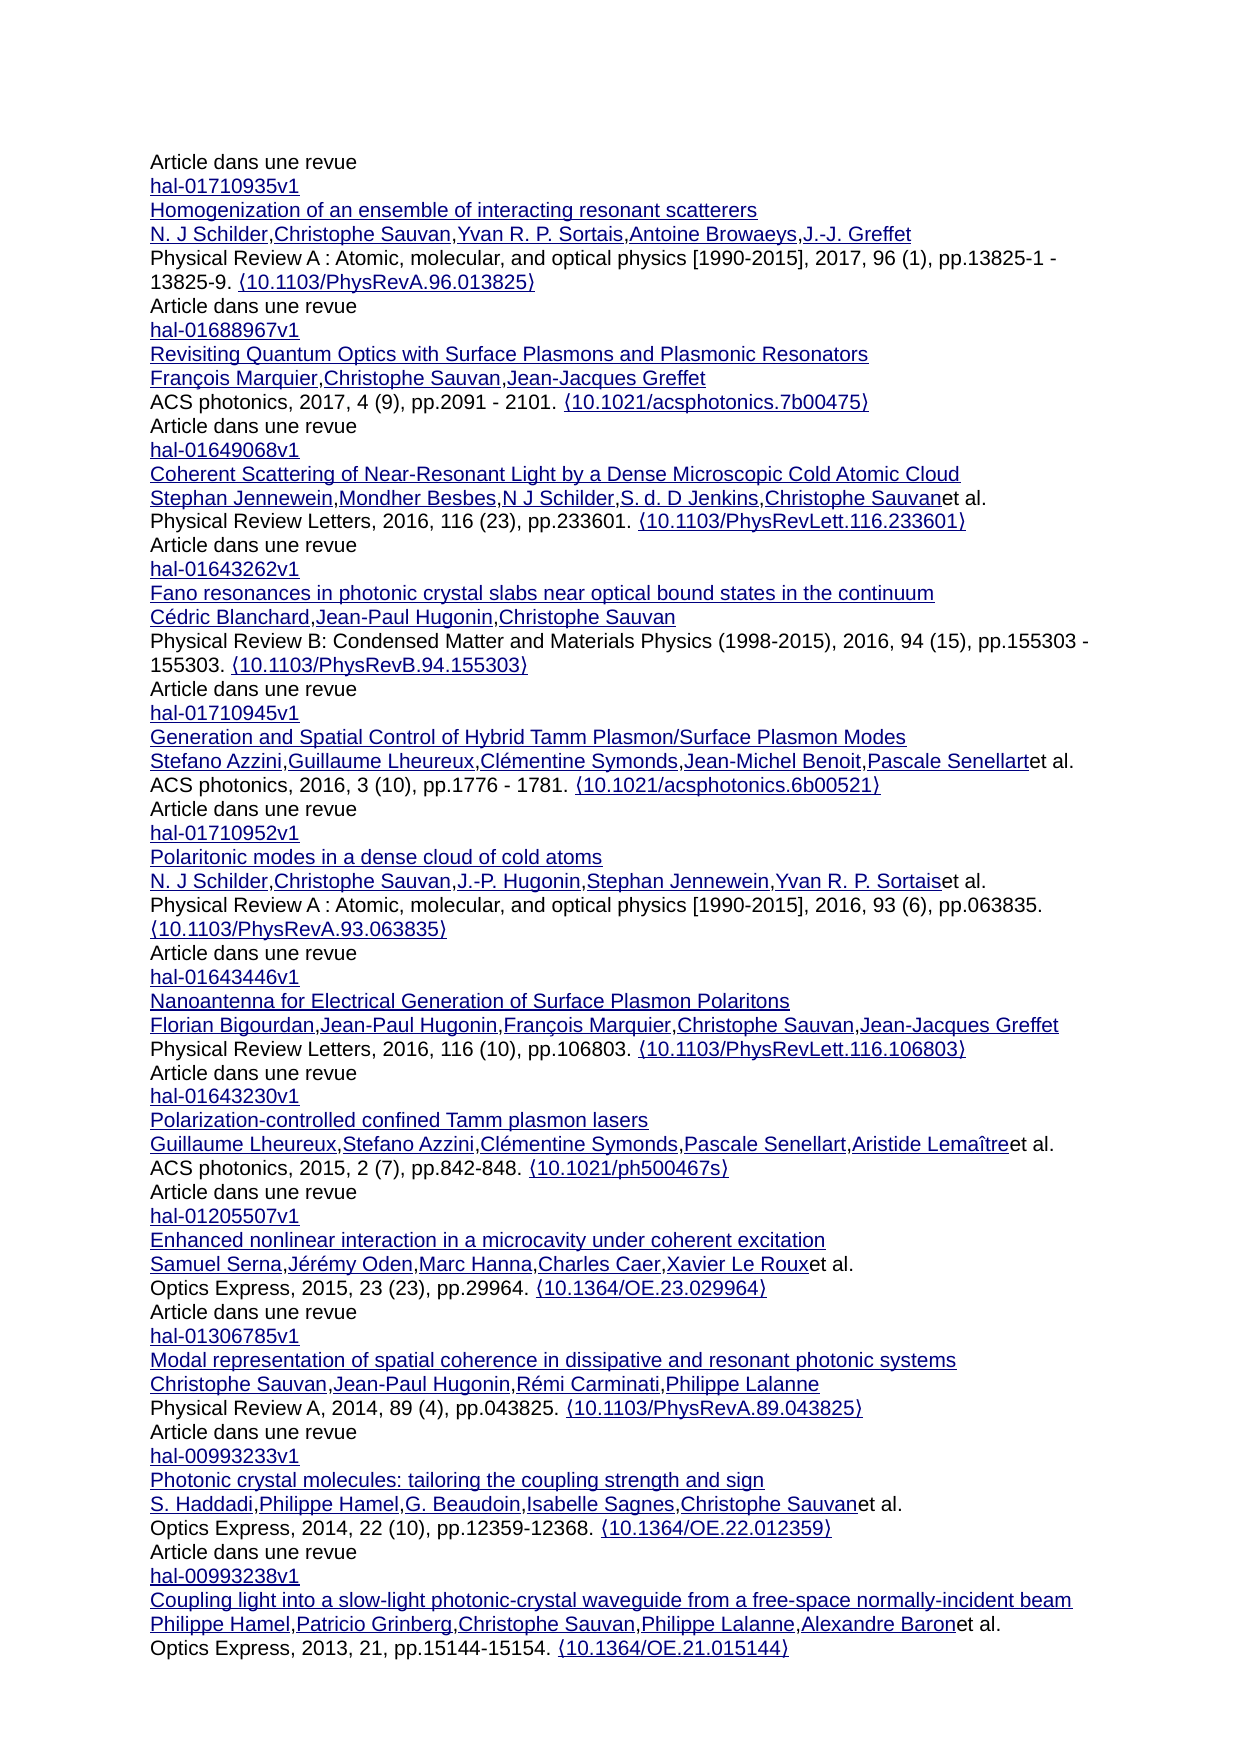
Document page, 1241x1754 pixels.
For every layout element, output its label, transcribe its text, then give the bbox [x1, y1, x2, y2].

table_cell Coherent Scattering of Near-Resonant Light by a Dense Microscopic Cold Atomic Cloud Stephan Jennewein,Mondher Besbes,N J Schilder,S. d. D Jenkins,Christophe Sauvanet al. Physical Review Letters, 2016, 116 (23), pp.233601. ⟨10.1103/PhysRevLett.116.233601⟩ Article dans une revue hal-01643262v1 [150, 461, 1090, 581]
table_cell Article dans une revue hal-01710935v1 [150, 150, 1090, 198]
table_cell Enhanced nonlinear interaction in a microcavity under coherent excitation Samuel Serna,Jérémy Oden,Marc Hanna,Charles Caer,Xavier Le Rouxet al. Optics Express, 2015, 23 (23), pp.29964. ⟨10.1364/OE.23.029964⟩ Article dans une revue hal-01306785v1 [150, 1228, 1090, 1348]
table_cell Generation and Spatial Control of Hybrid Tamm Plasmon/Surface Plasmon Modes Stefano Azzini,Guillaume Lheureux,Clémentine Symonds,Jean-Michel Benoit,Pascale Senellartet al. ACS photonics, 2016, 3 (10), pp.1776 - 1781. ⟨10.1021/acsphotonics.6b00521⟩ Article dans une revue hal-01710952v1 [150, 725, 1090, 845]
table_cell Nanoantenna for Electrical Generation of Surface Plasmon Polaritons Florian Bigourdan,Jean-Paul Hugonin,François Marquier,Christophe Sauvan,Jean-Jacques Greffet Physical Review Letters, 2016, 116 (10), pp.106803. ⟨10.1103/PhysRevLett.116.106803⟩ Article dans une revue hal-01643230v1 [150, 989, 1090, 1108]
table_cell Polarization-controlled confined Tamm plasmon lasers Guillaume Lheureux,Stefano Azzini,Clémentine Symonds,Pascale Senellart,Aristide Lemaîtreet al. ACS photonics, 2015, 2 (7), pp.842-848. ⟨10.1021/ph500467s⟩ Article dans une revue hal-01205507v1 [150, 1108, 1090, 1228]
table_cell Fano resonances in photonic crystal slabs near optical bound states in the continuum Cédric Blanchard,Jean-Paul Hugonin,Christophe Sauvan Physical Review B: Condensed Matter and Materials Physics (1998-2015), 2016, 94 (15), pp.155303 - 155303. ⟨10.1103/PhysRevB.94.155303⟩ Article dans une revue hal-01710945v1 [150, 581, 1090, 725]
table_cell Polaritonic modes in a dense cloud of cold atoms N. J Schilder,Christophe Sauvan,J.-P. Hugonin,Stephan Jennewein,Yvan R. P. Sortaiset al. Physical Review A : Atomic, molecular, and optical physics [1990-2015], 2016, 93 (6), pp.063835. ⟨10.1103/PhysRevA.93.063835⟩ Article dans une revue hal-01643446v1 [150, 845, 1090, 988]
table_cell Modal representation of spatial coherence in dissipative and resonant photonic systems Christophe Sauvan,Jean-Paul Hugonin,Rémi Carminati,Philippe Lalanne Physical Review A, 2014, 89 (4), pp.043825. ⟨10.1103/PhysRevA.89.043825⟩ Article dans une revue hal-00993233v1 [150, 1348, 1090, 1468]
table_cell Homogenization of an ensemble of interacting resonant scatterers N. J Schilder,Christophe Sauvan,Yvan R. P. Sortais,Antoine Browaeys,J.-J. Greffet Physical Review A : Atomic, molecular, and optical physics [1990-2015], 2017, 96 (1), pp.13825-1 - 13825-9. ⟨10.1103/PhysRevA.96.013825⟩ Article dans une revue hal-01688967v1 [150, 198, 1090, 342]
table_cell Photonic crystal molecules: tailoring the coupling strength and sign S. Haddadi,Philippe Hamel,G. Beaudoin,Isabelle Sagnes,Christophe Sauvanet al. Optics Express, 2014, 22 (10), pp.12359-12368. ⟨10.1364/OE.22.012359⟩ Article dans une revue hal-00993238v1 [150, 1468, 1090, 1587]
table_cell Coupling light into a slow-light photonic-crystal waveguide from a free-space normally-incident beam Philippe Hamel,Patricio Grinberg,Christophe Sauvan,Philippe Lalanne,Alexandre Baronet al. Optics Express, 2013, 21, pp.15144-15154. ⟨10.1364/OE.21.015144⟩ [150, 1588, 1090, 1659]
table_cell Revisiting Quantum Optics with Surface Plasmons and Plasmonic Resonators François Marquier,Christophe Sauvan,Jean-Jacques Greffet ACS photonics, 2017, 4 (9), pp.2091 - 2101. ⟨10.1021/acsphotonics.7b00475⟩ Article dans une revue hal-01649068v1 [150, 342, 1090, 461]
